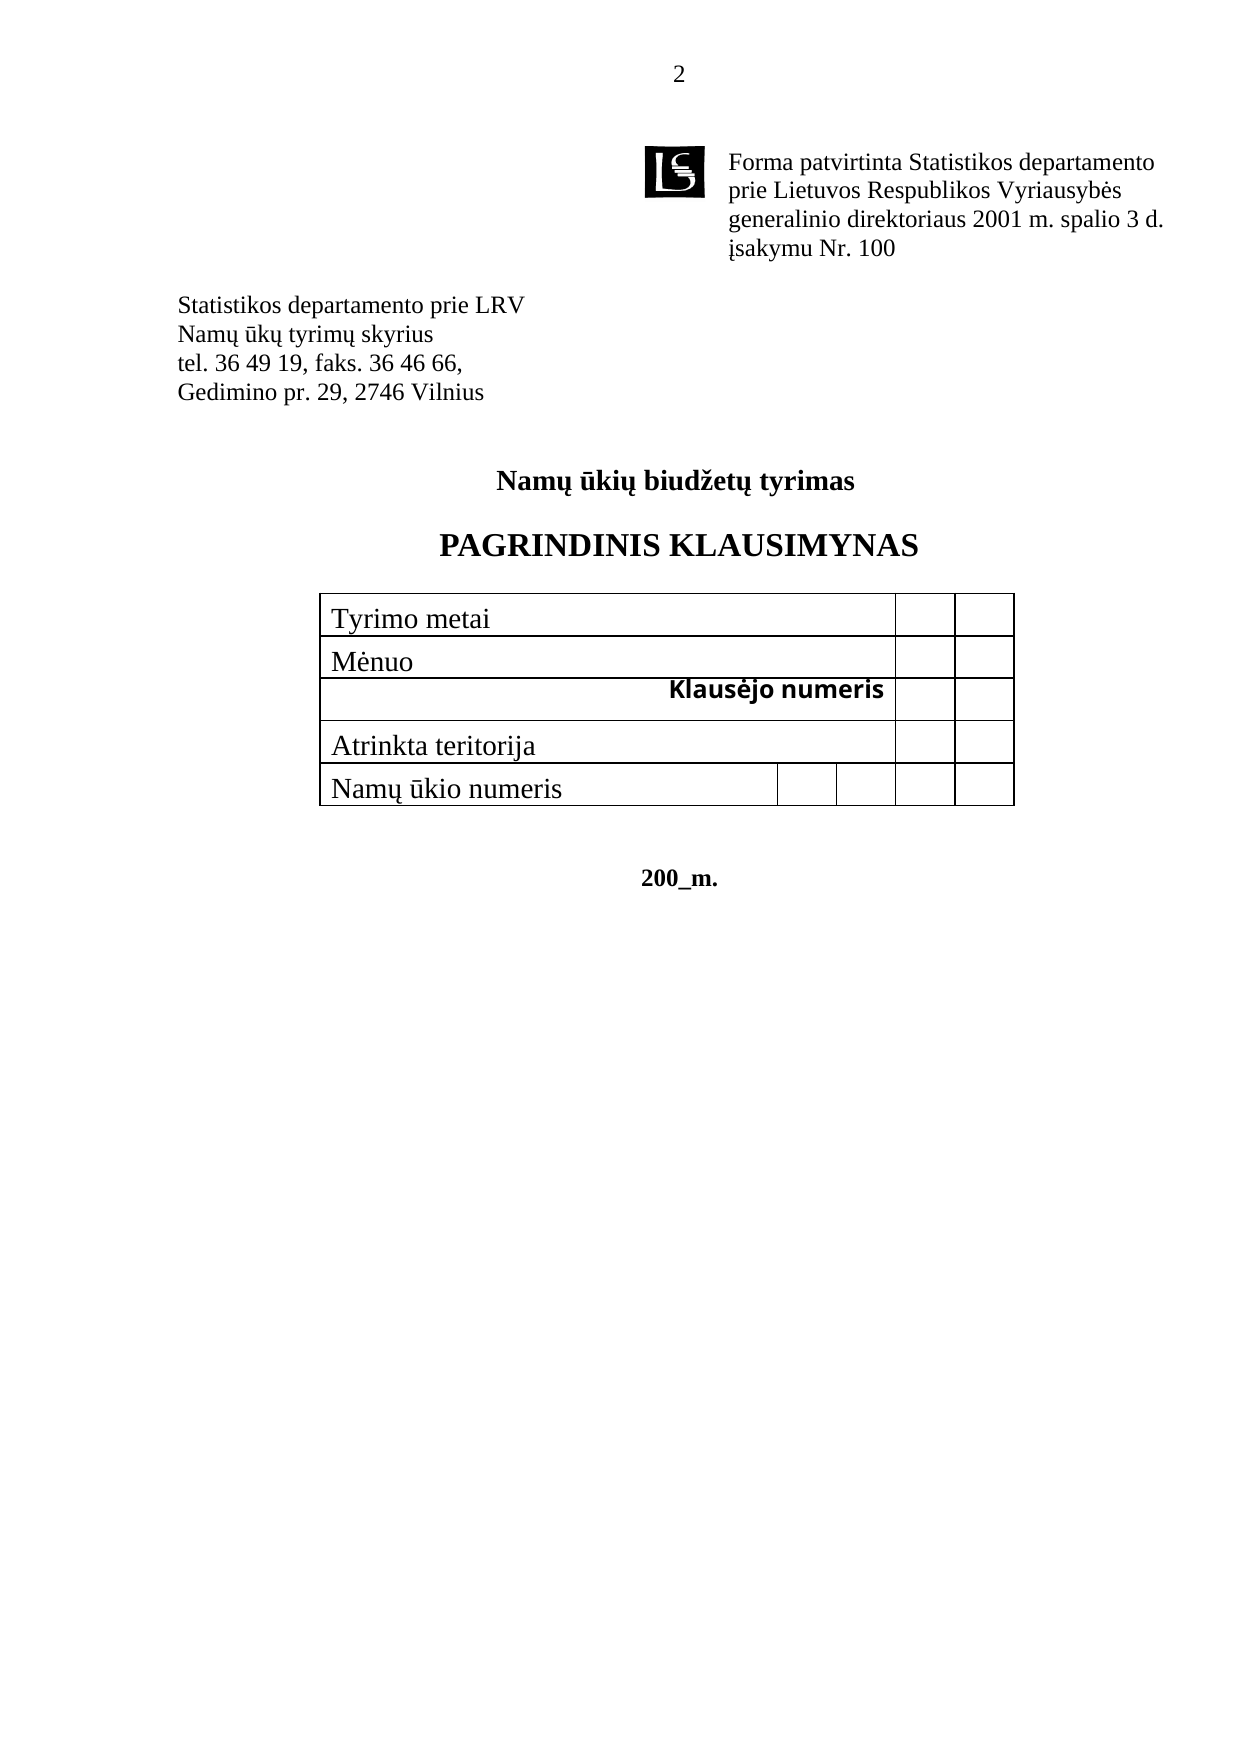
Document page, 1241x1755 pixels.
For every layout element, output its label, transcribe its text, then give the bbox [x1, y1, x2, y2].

text Namų ūkių biudžetų tyrimas [177, 463, 1181, 497]
table_cell [837, 764, 895, 804]
text Gedimino pr. 29, 2746 Vilnius [177, 377, 1181, 406]
table_cell [896, 637, 954, 677]
table_cell Namų ūkio numeris [321, 764, 777, 804]
table_cell [896, 721, 954, 762]
table_cell [896, 764, 954, 804]
table_cell Klausėjo numeris [321, 679, 895, 720]
table_cell [956, 721, 1013, 762]
table_header [896, 594, 954, 635]
table_header Tyrimo metai [321, 594, 895, 635]
text tel. 36 49 19, faks. 36 46 66, [177, 348, 1181, 377]
table_cell [778, 764, 836, 804]
table_header [177, 147, 717, 291]
text PAGRINDINIS KLAUSIMYNAS [177, 525, 1181, 564]
text Namų ūkų tyrimų skyrius [177, 319, 1181, 348]
table_cell [956, 764, 1013, 804]
table_header Forma patvirtinta Statistikos departamento prie Lietuvos Respublikos Vyriausybės generalinio direktoriaus 2001 m. spalio 3 d. įsakymu Nr. 100 [717, 147, 1204, 291]
table_cell Atrinkta teritorija [321, 721, 895, 762]
text Statistikos departamento prie LRV [177, 291, 1181, 319]
table_header [956, 594, 1013, 635]
text 200_m. [177, 863, 1181, 892]
table_cell Mėnuo [321, 637, 895, 677]
table_cell [956, 679, 1013, 720]
table_cell [896, 679, 954, 720]
table_cell [956, 637, 1013, 677]
